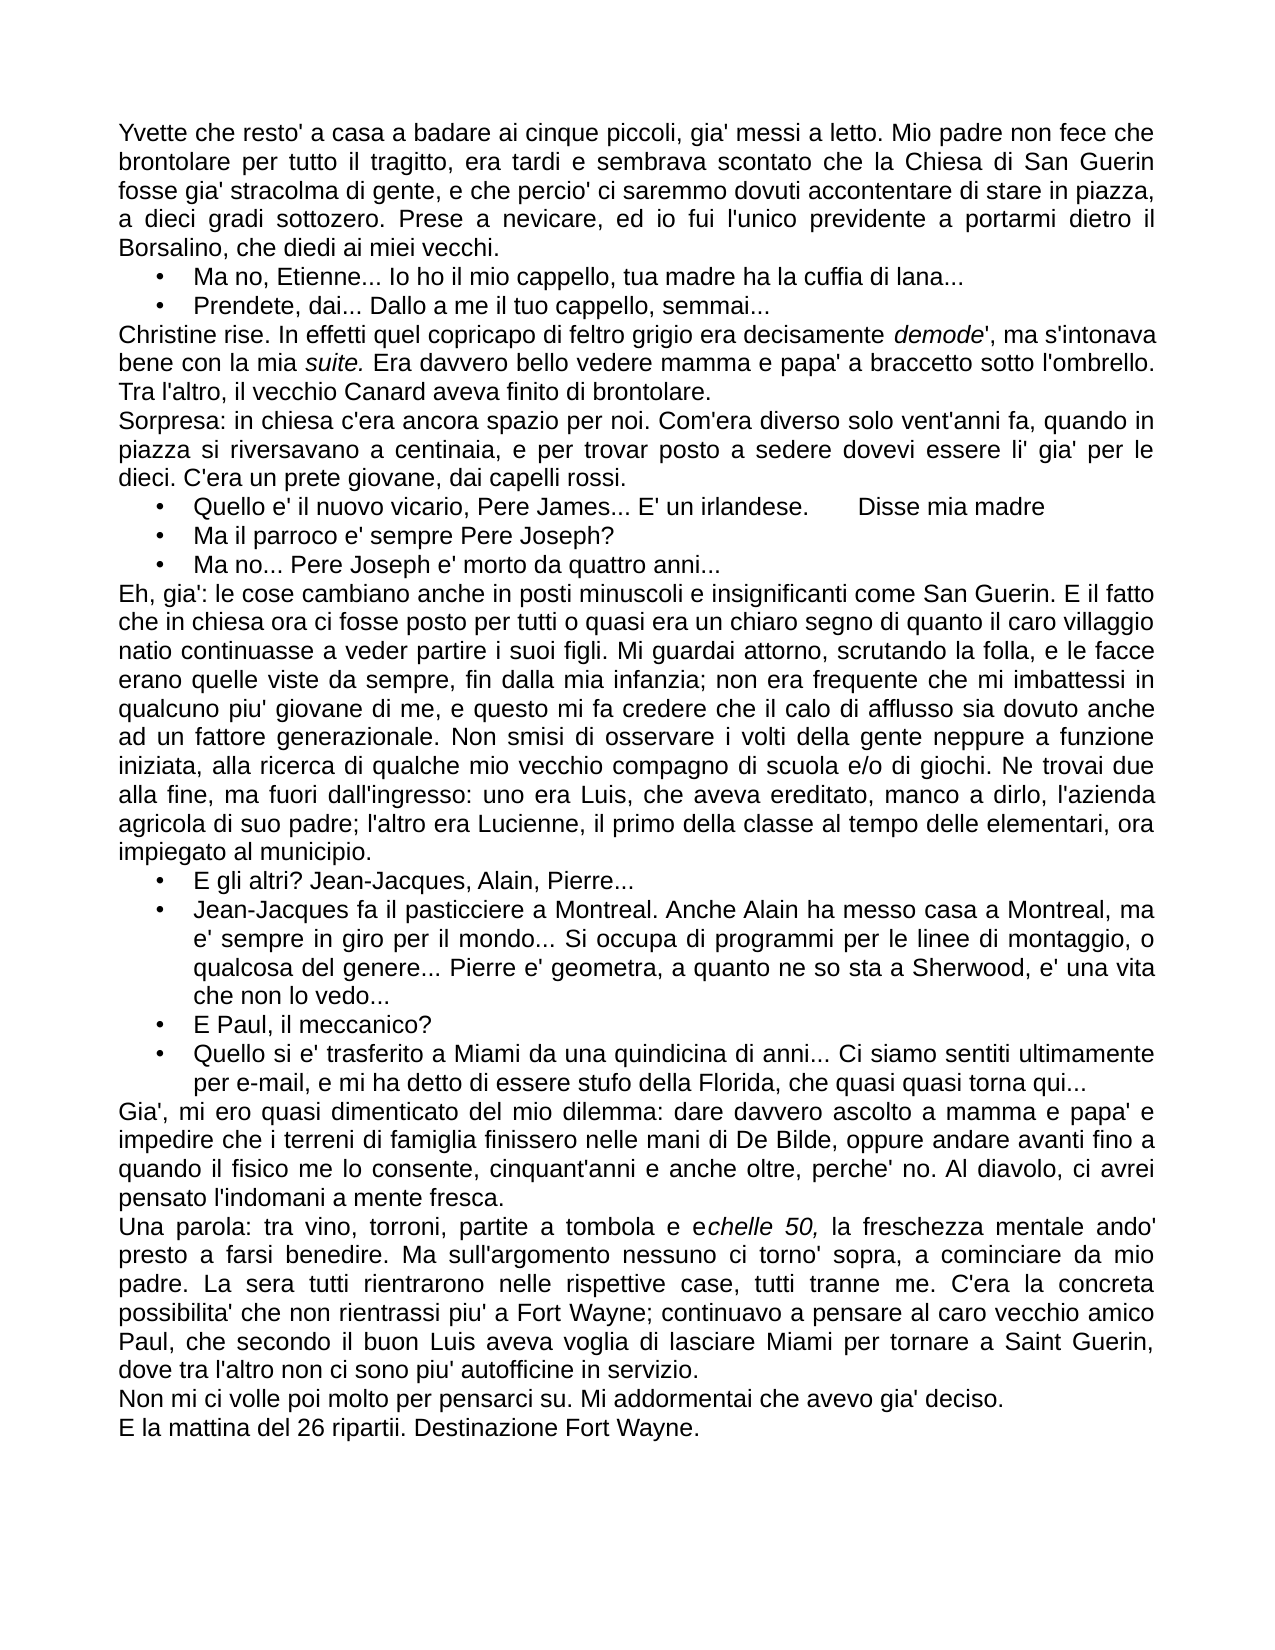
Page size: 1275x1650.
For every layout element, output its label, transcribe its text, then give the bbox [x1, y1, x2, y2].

list Ma il parroco e' sempre Pere Joseph? [156, 521, 1157, 550]
list Prendete, dai... Dallo a me il tuo cappello, semmai... [156, 291, 1157, 319]
text Christine rise. In effetti quel copricapo di feltro grigio era decisamente demode', ma s'intonava bene con la mia suite. Era davvero bello vedere mamma e papa' a braccetto sotto l'ombrello. Tra l'altro, il vecchio Canard aveva finito di brontolare. [118, 319, 1157, 406]
list Ma no... Pere Joseph e' morto da quattro anni... [156, 550, 1157, 579]
text Non mi ci volle poi molto per pensarci su. Mi addormentai che avevo gia' deciso. [118, 1384, 1157, 1413]
list Quello e' il nuovo vicario, Pere James... E' un irlandese. Disse mia madre [156, 492, 1157, 521]
text Gia', mi ero quasi dimenticato del mio dilemma: dare davvero ascolto a mamma e papa' e impedire che i terreni di famiglia finissero nelle mani di De Bilde, oppure andare avanti fino a quando il fisico me lo consente, cinquant'anni e anche oltre, perche' no. Al diavolo, ci avrei pensato l'indomani a mente fresca. [118, 1097, 1157, 1212]
list Jean-Jacques fa il pasticciere a Montreal. Anche Alain ha messo casa a Montreal, ma e' sempre in giro per il mondo... Si occupa di programmi per le linee di montaggio, o qualcosa del genere... Pierre e' geometra, a quanto ne so sta a Sherwood, e' una vita che non lo vedo... [156, 895, 1157, 1010]
list Ma no, Etienne... Io ho il mio cappello, tua madre ha la cuffia di lana... [156, 262, 1157, 291]
text Sorpresa: in chiesa c'era ancora spazio per noi. Com'era diverso solo vent'anni fa, quando in piazza si riversavano a centinaia, e per trovar posto a sedere dovevi essere li' gia' per le dieci. C'era un prete giovane, dai capelli rossi. [118, 406, 1157, 492]
list Quello si e' trasferito a Miami da una quindicina di anni... Ci siamo sentiti ultimamente per e-mail, e mi ha detto di essere stufo della Florida, che quasi quasi torna qui... [156, 1039, 1157, 1097]
text Eh, gia': le cose cambiano anche in posti minuscoli e insignificanti come San Guerin. E il fatto che in chiesa ora ci fosse posto per tutti o quasi era un chiaro segno di quanto il caro villaggio natio continuasse a veder partire i suoi figli. Mi guardai attorno, scrutando la folla, e le facce erano quelle viste da sempre, fin dalla mia infanzia; non era frequente che mi imbattessi in qualcuno piu' giovane di me, e questo mi fa credere che il calo di afflusso sia dovuto anche ad un fattore generazionale. Non smisi di osservare i volti della gente neppure a funzione iniziata, alla ricerca di qualche mio vecchio compagno di scuola e/o di giochi. Ne trovai due alla fine, ma fuori dall'ingresso: uno era Luis, che aveva ereditato, manco a dirlo, l'azienda agricola di suo padre; l'altro era Lucienne, il primo della classe al tempo delle elementari, ora impiegato al municipio. [118, 579, 1157, 866]
text Yvette che resto' a casa a badare ai cinque piccoli, gia' messi a letto. Mio padre non fece che brontolare per tutto il tragitto, era tardi e sembrava scontato che la Chiesa di San Guerin fosse gia' stracolma di gente, e che percio' ci saremmo dovuti accontentare di stare in piazza, a dieci gradi sottozero. Prese a nevicare, ed io fui l'unico previdente a portarmi dietro il Borsalino, che diedi ai miei vecchi. [118, 118, 1157, 262]
list E gli altri? Jean-Jacques, Alain, Pierre... [156, 866, 1157, 895]
list E Paul, il meccanico? [156, 1010, 1157, 1039]
text E la mattina del 26 ripartii. Destinazione Fort Wayne. [118, 1413, 1157, 1442]
text Una parola: tra vino, torroni, partite a tombola e echelle 50, la freschezza mentale ando' presto a farsi benedire. Ma sull'argomento nessuno ci torno' sopra, a cominciare da mio padre. La sera tutti rientrarono nelle rispettive case, tutti tranne me. C'era la concreta possibilita' che non rientrassi piu' a Fort Wayne; continuavo a pensare al caro vecchio amico Paul, che secondo il buon Luis aveva voglia di lasciare Miami per tornare a Saint Guerin, dove tra l'altro non ci sono piu' autofficine in servizio. [118, 1212, 1157, 1384]
